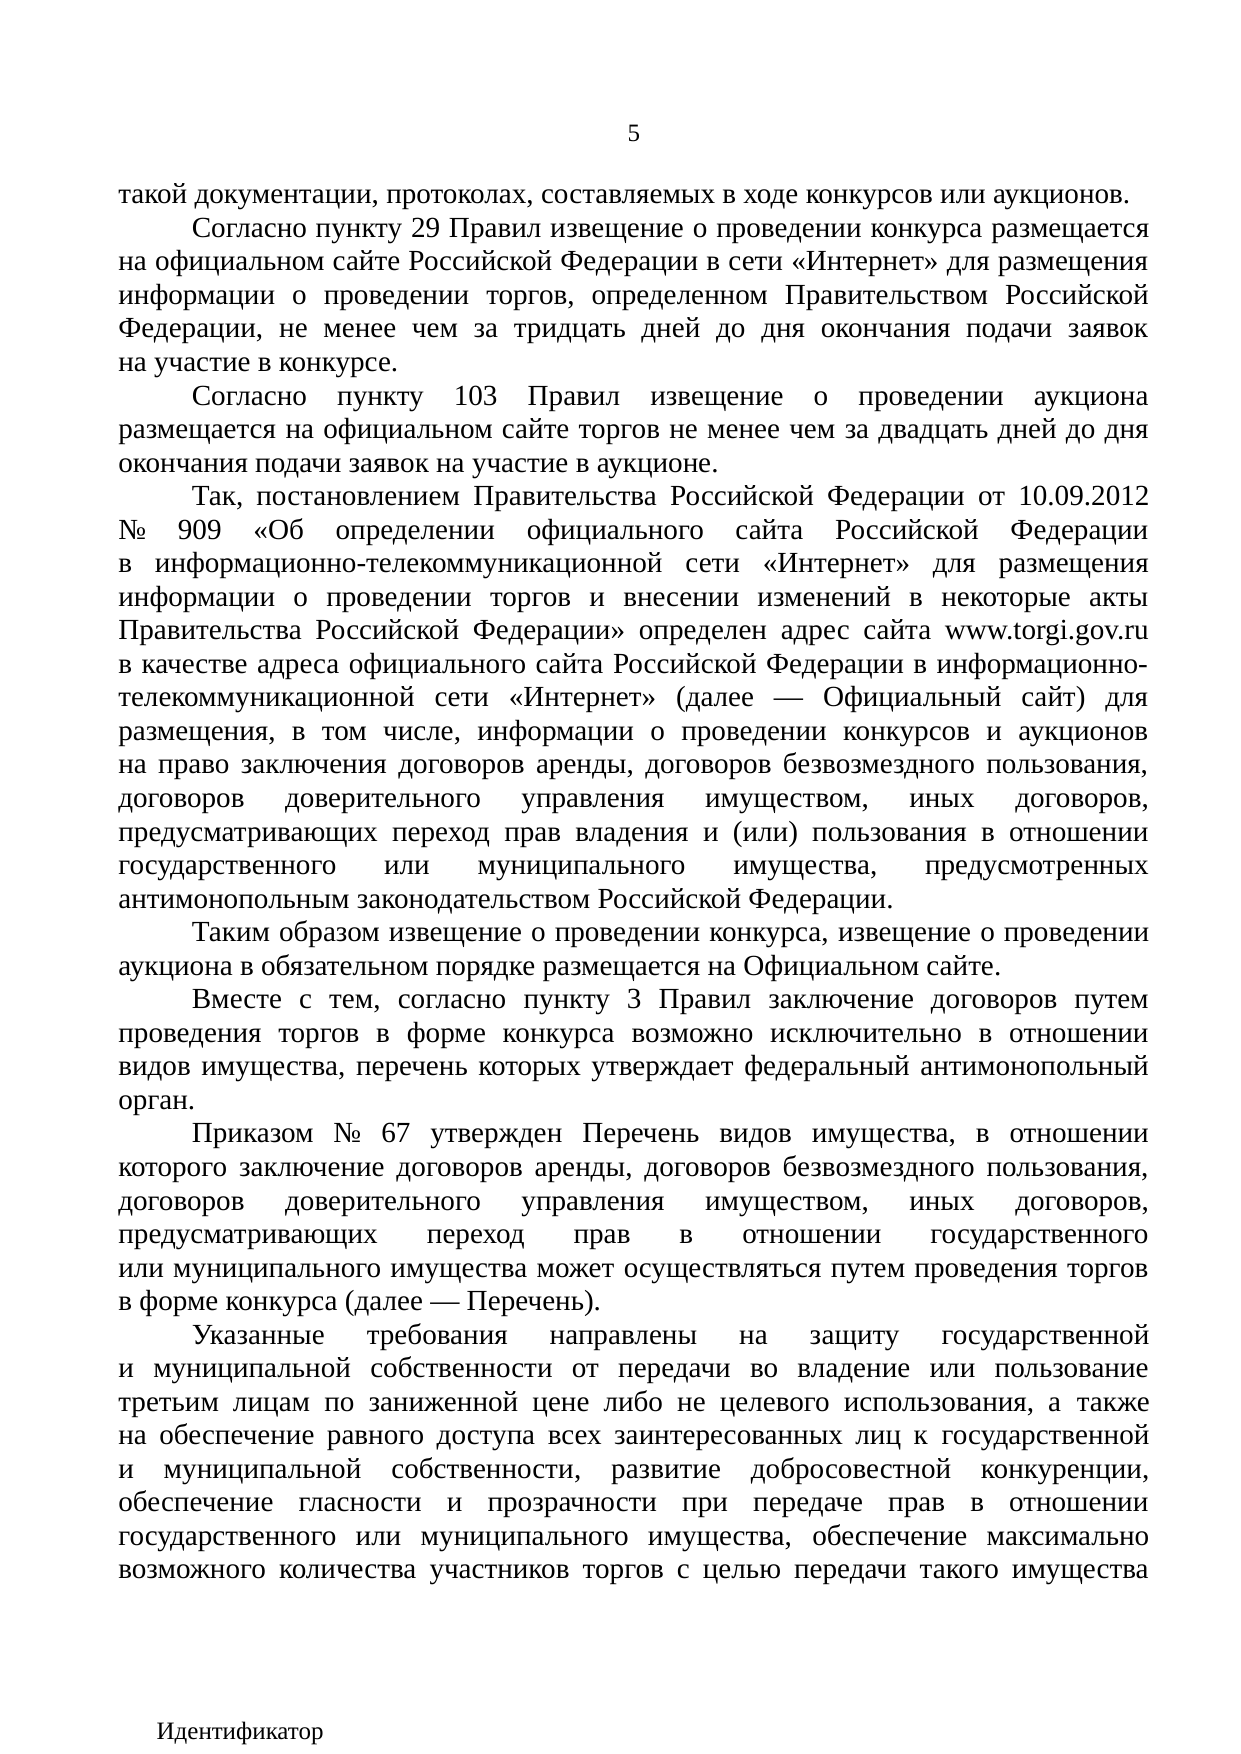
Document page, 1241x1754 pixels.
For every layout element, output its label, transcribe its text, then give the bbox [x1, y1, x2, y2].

text Согласно пункту 103 Правил извещение о проведении аукциона размещается на официальном сайте торгов не менее чем за двадцать дней до дня окончания подачи заявок на участие в аукционе. [118, 378, 1149, 478]
text такой документации, протоколах, составляемых в ходе конкурсов или аукционов. [118, 176, 1149, 210]
text Таким образом извещение о проведении конкурса, извещение о проведении аукциона в обязательном порядке размещается на Официальном сайте. [118, 914, 1149, 981]
text Вместе с тем, согласно пункту 3 Правил заключение договоров путем проведения торгов в форме конкурса возможно исключительно в отношении видов имущества, перечень которых утверждает федеральный антимонопольный орган. [118, 981, 1149, 1116]
text Указанные требования направлены на защиту государственной и муниципальной собственности от передачи во владение или пользование третьим лицам по заниженной цене либо не целевого использования, а также на обеспечение равного доступа всех заинтересованных лиц к государственной и муниципальной собственности, развитие добросовестной конкуренции, обеспечение гласности и прозрачности при передаче прав в отношении государственного или муниципального имущества, обеспечение максимально возможного количества участников торгов с целью передачи такого имущества [118, 1317, 1149, 1585]
text Приказом № 67 утвержден Перечень видов имущества, в отношении которого заключение договоров аренды, договоров безвозмездного пользования, договоров доверительного управления имуществом, иных договоров, предусматривающих переход прав в отношении государственного или муниципального имущества может осуществляться путем проведения торгов в форме конкурса (далее — Перечень). [118, 1116, 1149, 1317]
text Так, постановлением Правительства Российской Федерации от 10.09.2012 № 909 «Об определении официального сайта Российской Федерации в информационно-телекоммуникационной сети «Интернет» для размещения информации о проведении торгов и внесении изменений в некоторые акты Правительства Российской Федерации» определен адрес сайта www.torgi.gov.ru в качестве адреса официального сайта Российской Федерации в информационно-телекоммуникационной сети «Интернет» (далее — Официальный сайт) для размещения, в том числе, информации о проведении конкурсов и аукционов на право заключения договоров аренды, договоров безвозмездного пользования, договоров доверительного управления имуществом, иных договоров, предусматривающих переход прав владения и (или) пользования в отношении государственного или муниципального имущества, предусмотренных антимонопольным законодательством Российской Федерации. [118, 478, 1149, 914]
text Согласно пункту 29 Правил извещение о проведении конкурса размещается на официальном сайте Российской Федерации в сети «Интернет» для размещения информации о проведении торгов, определенном Правительством Российской Федерации, не менее чем за тридцать дней до дня окончания подачи заявок на участие в конкурсе. [118, 210, 1149, 378]
